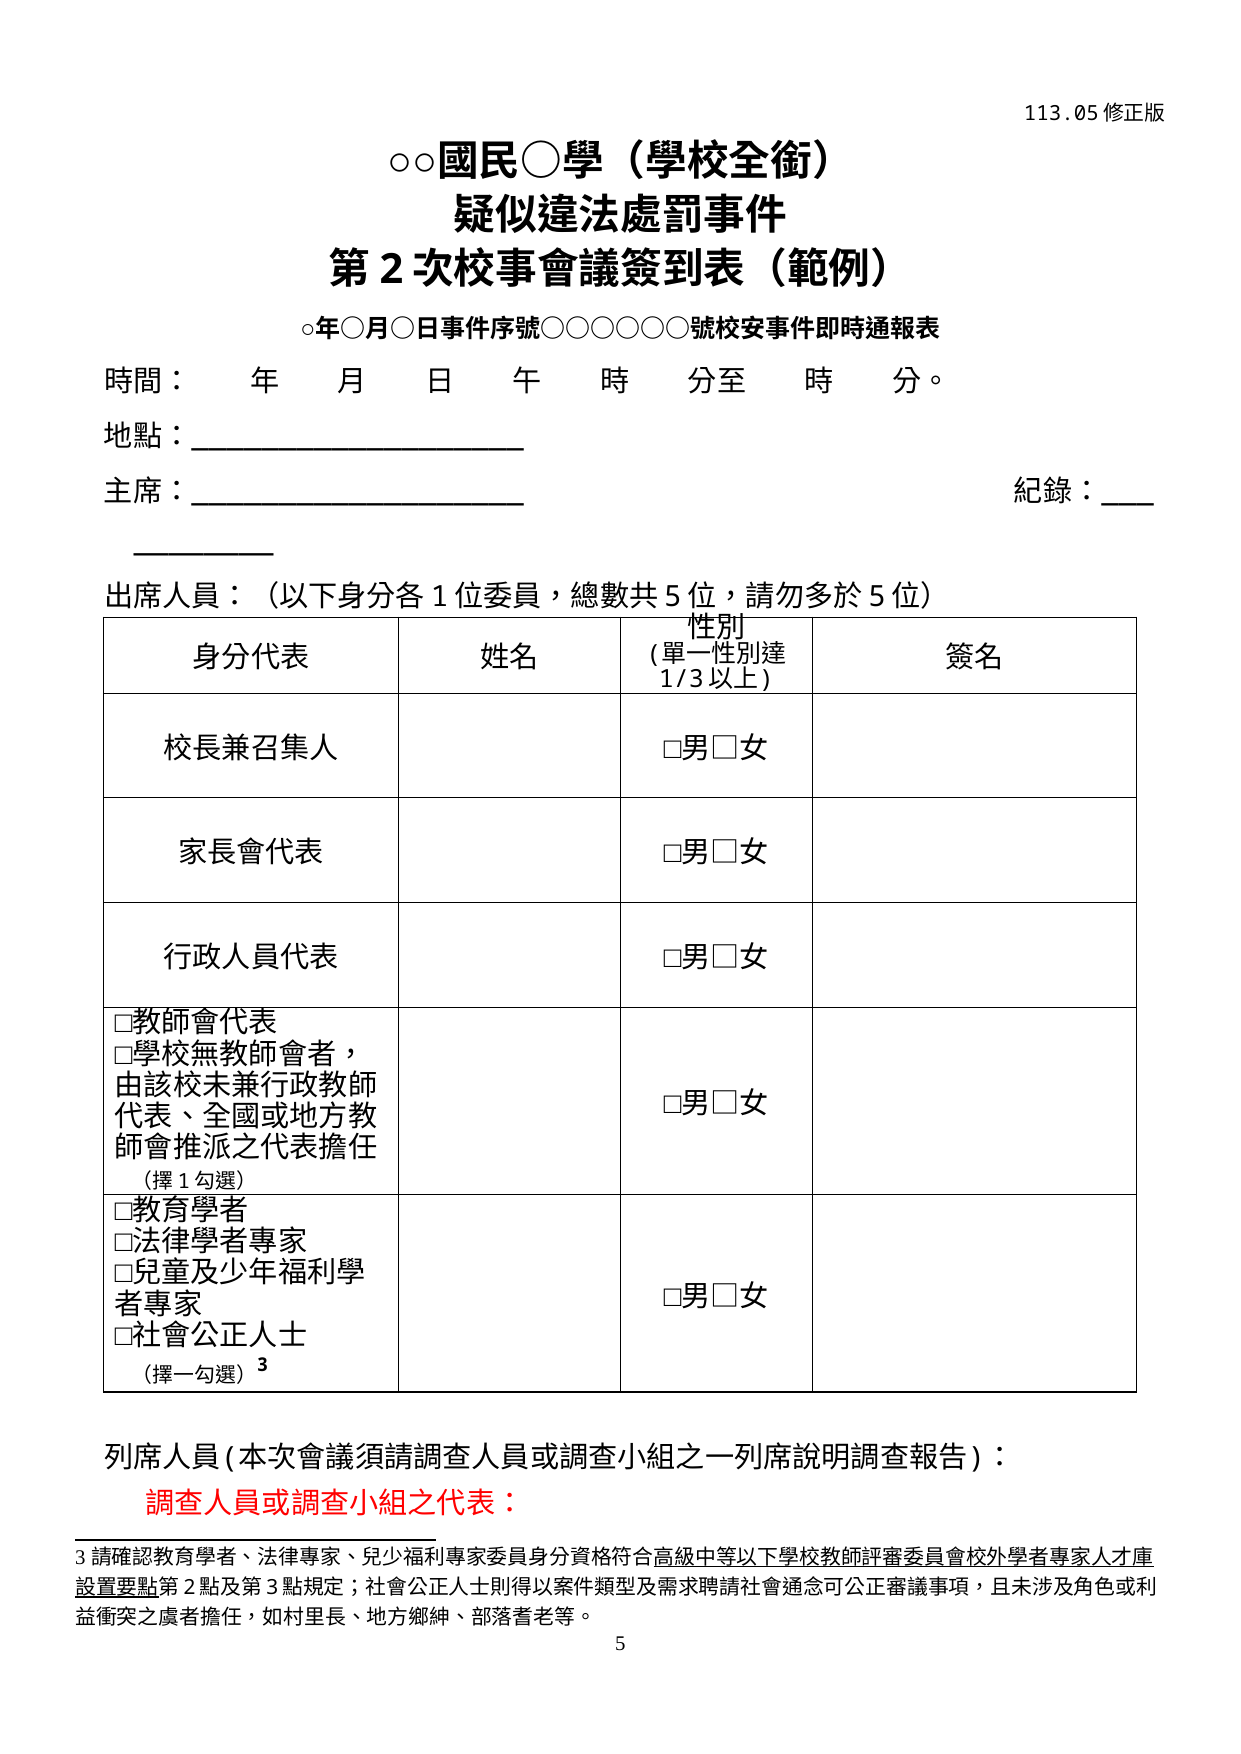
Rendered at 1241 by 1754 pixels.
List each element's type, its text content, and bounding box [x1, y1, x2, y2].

table_cell [813, 1195, 1136, 1391]
table_cell [399, 1008, 620, 1194]
table_cell [813, 798, 1136, 902]
table_header 身分代表 [104, 618, 398, 693]
text ○○國民○學（學校全銜） [75, 142, 1165, 183]
text 第2次校事會議簽到表（範例） [75, 250, 1165, 292]
table_cell [813, 903, 1136, 1007]
text 調查人員或調查小組之代表： [75, 1480, 1165, 1522]
table_header 性別 (單一性別達1/3以上) [621, 618, 812, 693]
table_cell [399, 694, 620, 797]
table_header 姓名 [399, 618, 620, 693]
text 時間： 年 月 日 午 時 分至 時 分。 [104, 351, 1165, 401]
table_cell □教師會代表 □學校無教師會者，由該校未兼行政教師代表、全國或地方教師會推派之代表擔任 （擇1勾選） [104, 1008, 398, 1194]
table_cell □男□女 [621, 694, 812, 797]
table_cell [813, 1008, 1136, 1194]
table_cell □教育學者 □法律學者專家 □兒童及少年福利學者專家 □社會公正人士 （擇一勾選） [104, 1195, 398, 1391]
table_cell [399, 903, 620, 1007]
table_cell 校長兼召集人 [104, 694, 398, 797]
table_cell [813, 694, 1136, 797]
table_cell □男□女 [621, 1008, 812, 1194]
table_cell □男□女 [621, 903, 812, 1007]
table_cell □男□女 [621, 798, 812, 902]
table_header 簽名 [813, 618, 1136, 693]
text 地點：___________________ [104, 406, 1165, 456]
table_cell 行政人員代表 [104, 903, 398, 1007]
table_cell [399, 798, 620, 902]
text ○年○月○日事件序號○○○○○○號校安事件即時通報表 [75, 304, 1165, 346]
table_cell □男□女 [621, 1195, 812, 1391]
table_cell 家長會代表 [104, 798, 398, 902]
text 疑似違法處罰事件 [75, 196, 1165, 237]
text 出席人員：（以下身分各1位委員，總數共5位，請勿多於5位） [104, 567, 1165, 617]
text 主席：___________________ 紀錄：___________ [104, 461, 1165, 561]
text 列席人員(本次會議須請調查人員或調查小組之一列席說明調查報告)： [104, 1417, 1165, 1480]
table_cell [399, 1195, 620, 1391]
